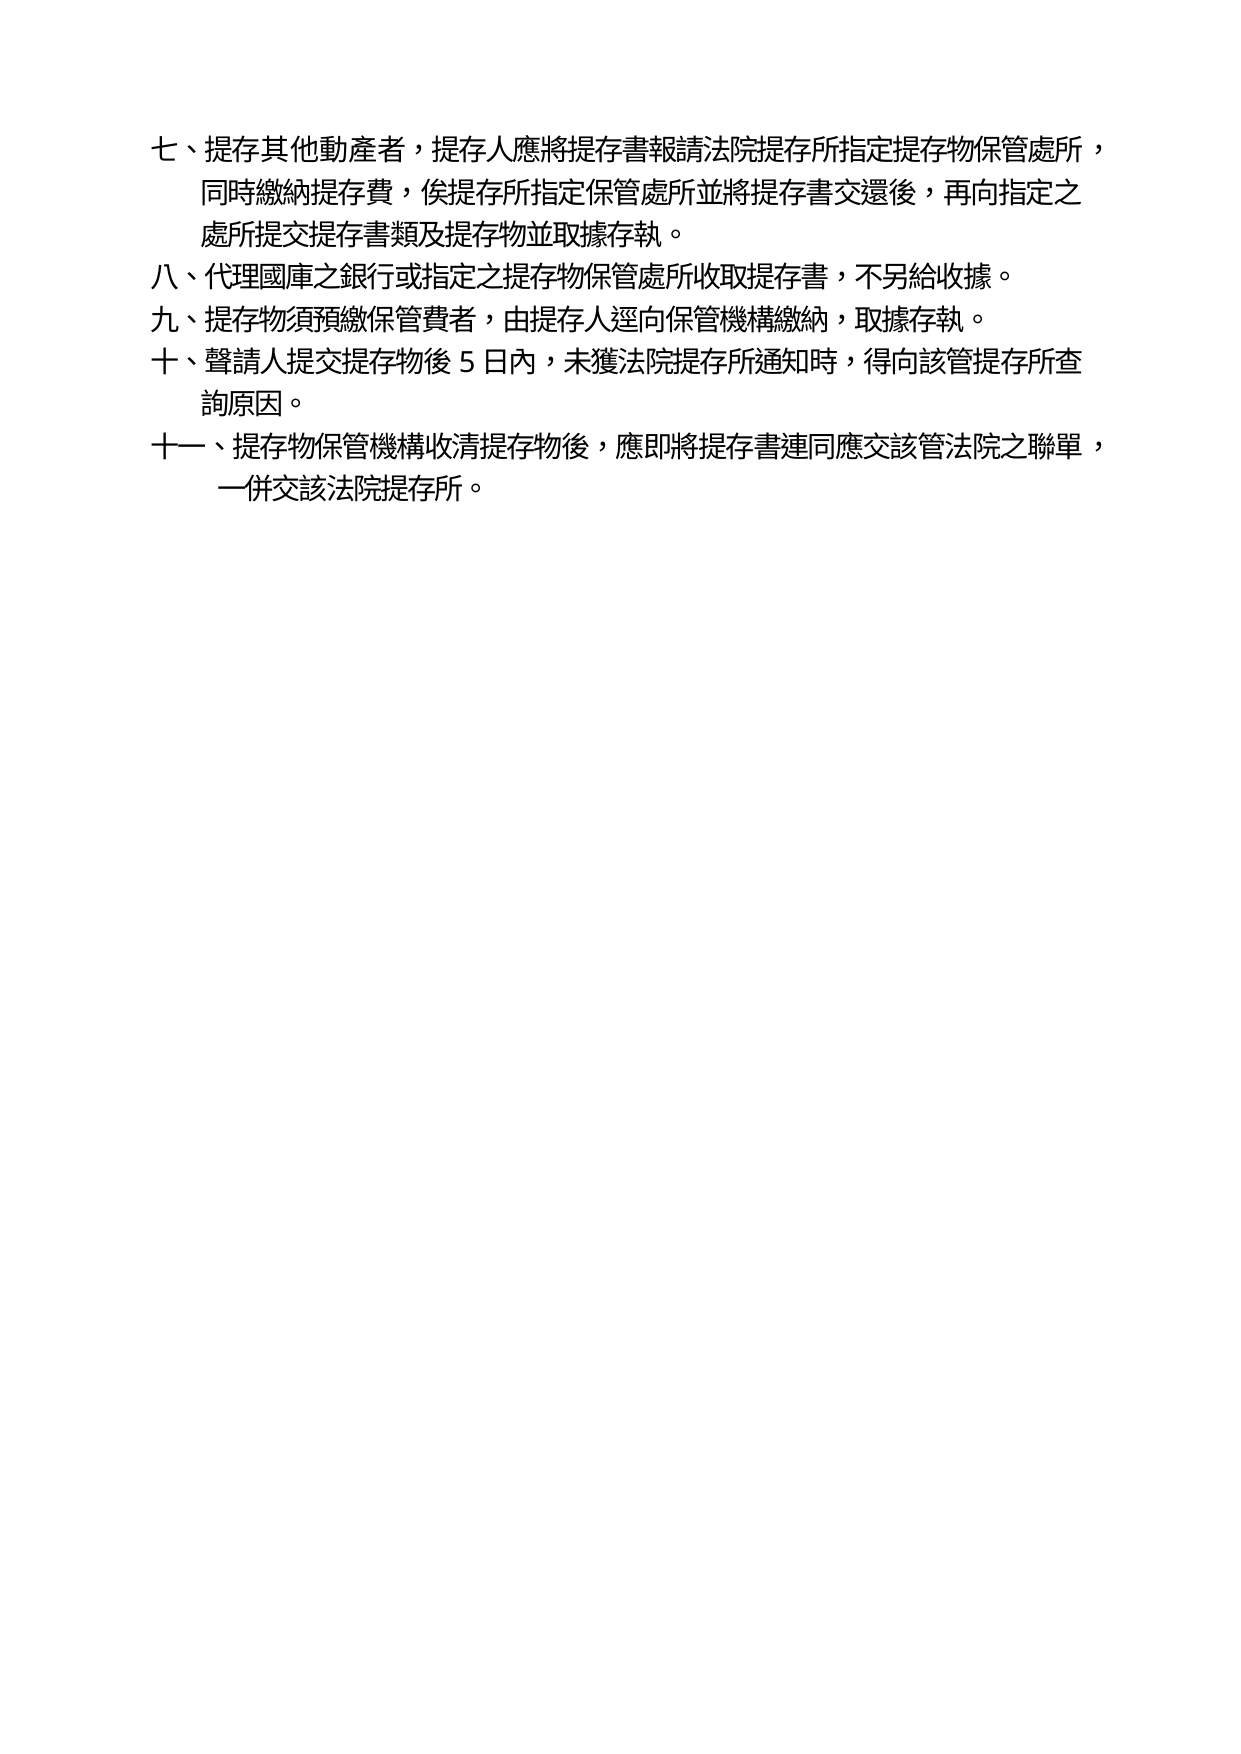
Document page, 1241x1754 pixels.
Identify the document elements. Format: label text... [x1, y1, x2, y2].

text 十一、提存物保管機構收清提存物後，應即將提存書連同應交該管法院之聯單，一併交該法院提存所。 [150, 423, 1084, 508]
text 九、提存物須預繳保管費者，由提存人逕向保管機構繳納，取據存執。 [150, 296, 1084, 338]
text 十、聲請人提交提存物後5日內，未獲法院提存所通知時，得向該管提存所查詢原因。 [150, 338, 1084, 423]
text 八、代理國庫之銀行或指定之提存物保管處所收取提存書，不另給收據。 [150, 254, 1084, 296]
text 七、提存其他動產者，提存人應將提存書報請法院提存所指定提存物保管處所，同時繳納提存費，俟提存所指定保管處所並將提存書交還後，再向指定之處所提交提存書類及提存物並取據存執。 [150, 127, 1084, 254]
